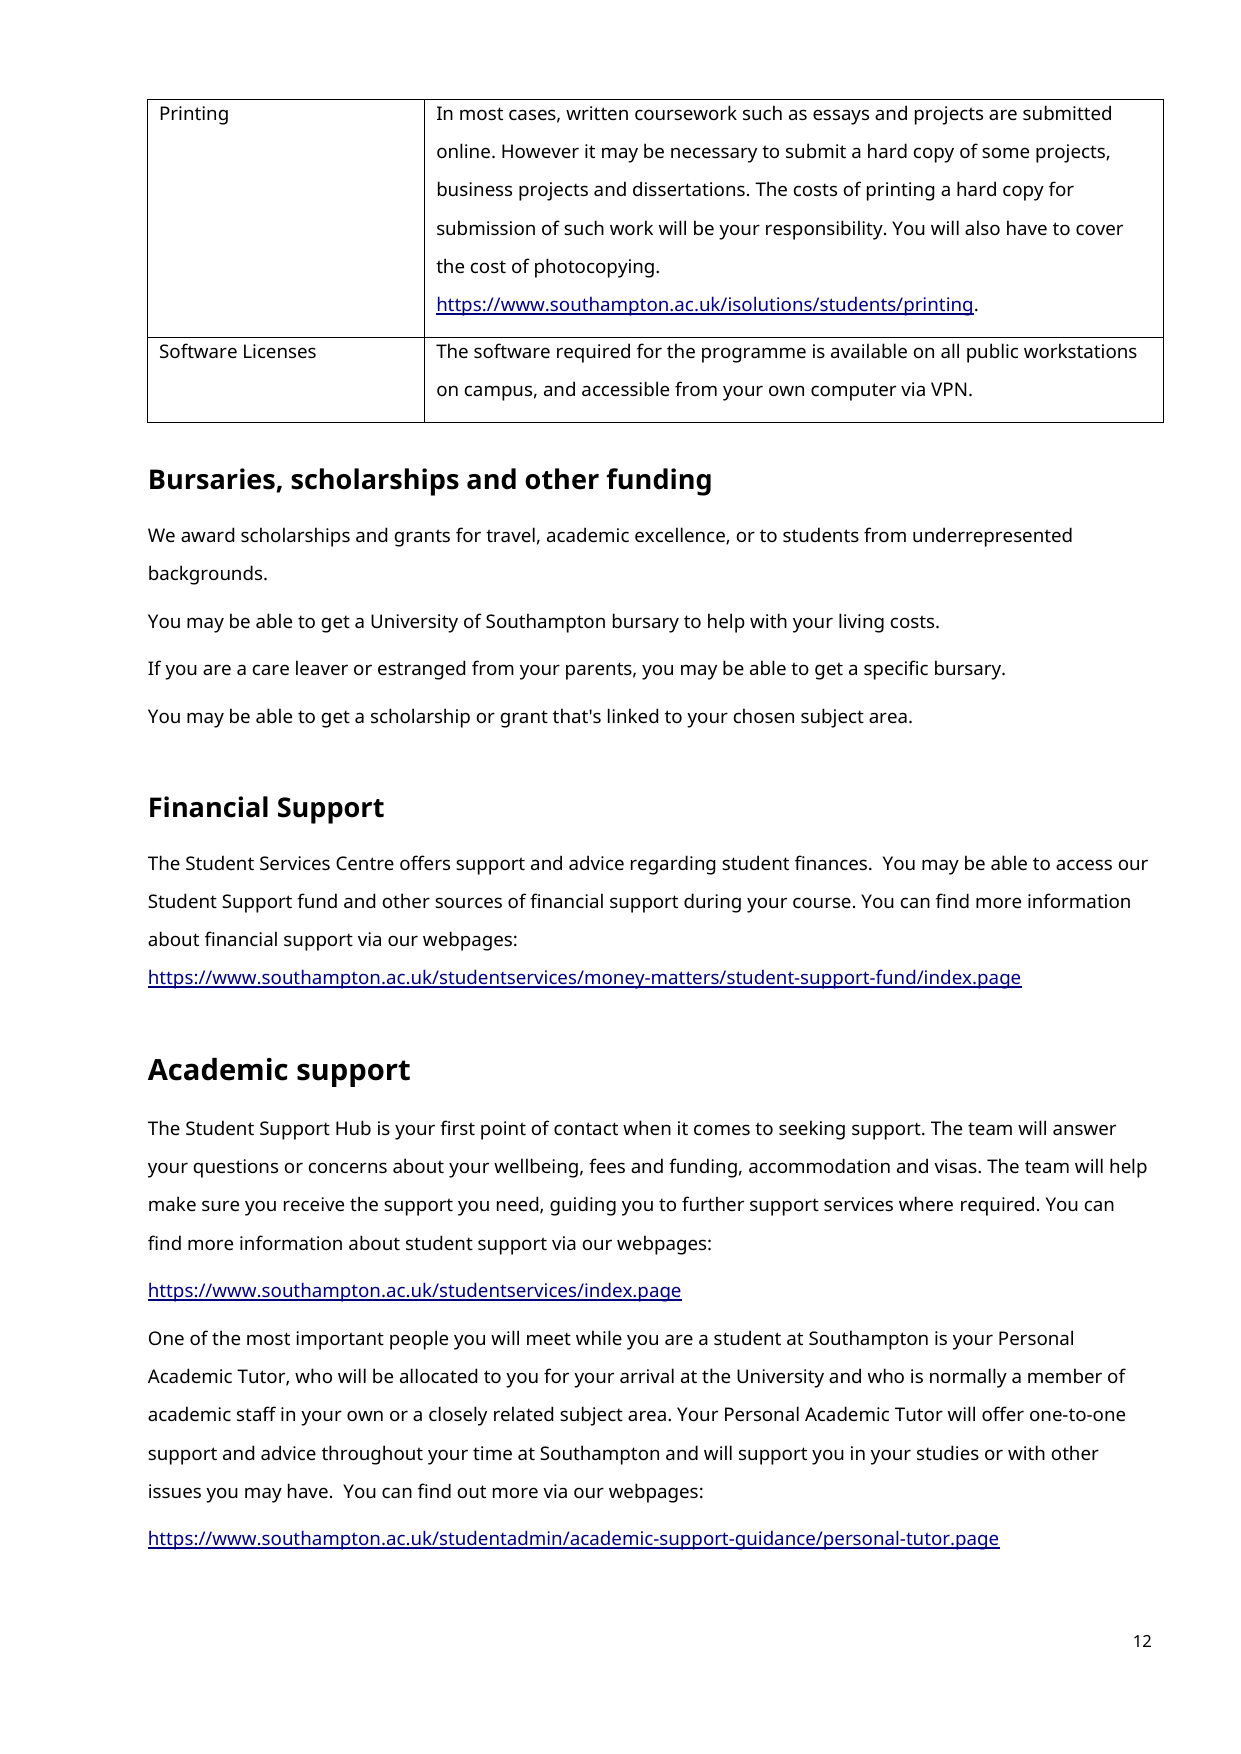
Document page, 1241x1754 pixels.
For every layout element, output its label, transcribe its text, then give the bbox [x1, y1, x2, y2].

text If you are a care leaver or estranged from your parents, you may be able to get a specific bursary. [148, 656, 1152, 681]
text https://www.southampton.ac.uk/studentadmin/academic-support-guidance/personal-tutor.page [148, 1526, 1152, 1551]
table_cell Printing [148, 100, 424, 337]
subtitle Bursaries, scholarships and other funding [148, 461, 1152, 497]
table_cell The software required for the programme is available on all public workstations on campus, and accessible from your own computer via VPN. [425, 338, 1163, 422]
text https://www.southampton.ac.uk/studentservices/index.page [148, 1278, 1152, 1303]
text The Student Services Centre offers support and advice regarding student finances. You may be able to access our Student Support fund and other sources of financial support during your course. You can find more information about financial support via our webpages: https://www.southampton.ac.uk/studentservices/money-matters/student-support-fund/index.page [148, 850, 1152, 990]
text You may be able to get a University of Southampton bursary to help with your living costs. [148, 608, 1152, 633]
text We award scholarships and grants for travel, academic excellence, or to students from underrepresented backgrounds. [148, 522, 1152, 586]
text The Student Support Hub is your first point of contact when it comes to seeking support. The team will answer your questions or concerns about your wellbeing, fees and funding, accommodation and visas. The team will help make sure you receive the support you need, guiding you to further support services where required. You can find more information about student support via our webpages: [148, 1115, 1152, 1256]
table_cell In most cases, written coursework such as essays and projects are submitted online. However it may be necessary to submit a hard copy of some projects, business projects and dissertations. The costs of printing a hard copy for submission of such work will be your responsibility. You will also have to cover the cost of photocopying. https://www.southampton.ac.uk/isolutions/students/printing. [425, 100, 1163, 337]
text One of the most important people you will meet while you are a student at Southampton is your Personal Academic Tutor, who will be allocated to you for your arrival at the University and who is normally a member of academic staff in your own or a closely related subject area. Your Personal Academic Tutor will offer one-to-one support and advice throughout your time at Southampton and will support you in your studies or with other issues you may have. You can find out more via our webpages: [148, 1325, 1152, 1504]
text You may be able to get a scholarship or grant that's linked to your chosen subject area. [148, 703, 1152, 729]
table_cell Software Licenses [148, 338, 424, 422]
subtitle Financial Support [148, 788, 1152, 825]
subtitle Academic support [148, 1049, 1152, 1089]
